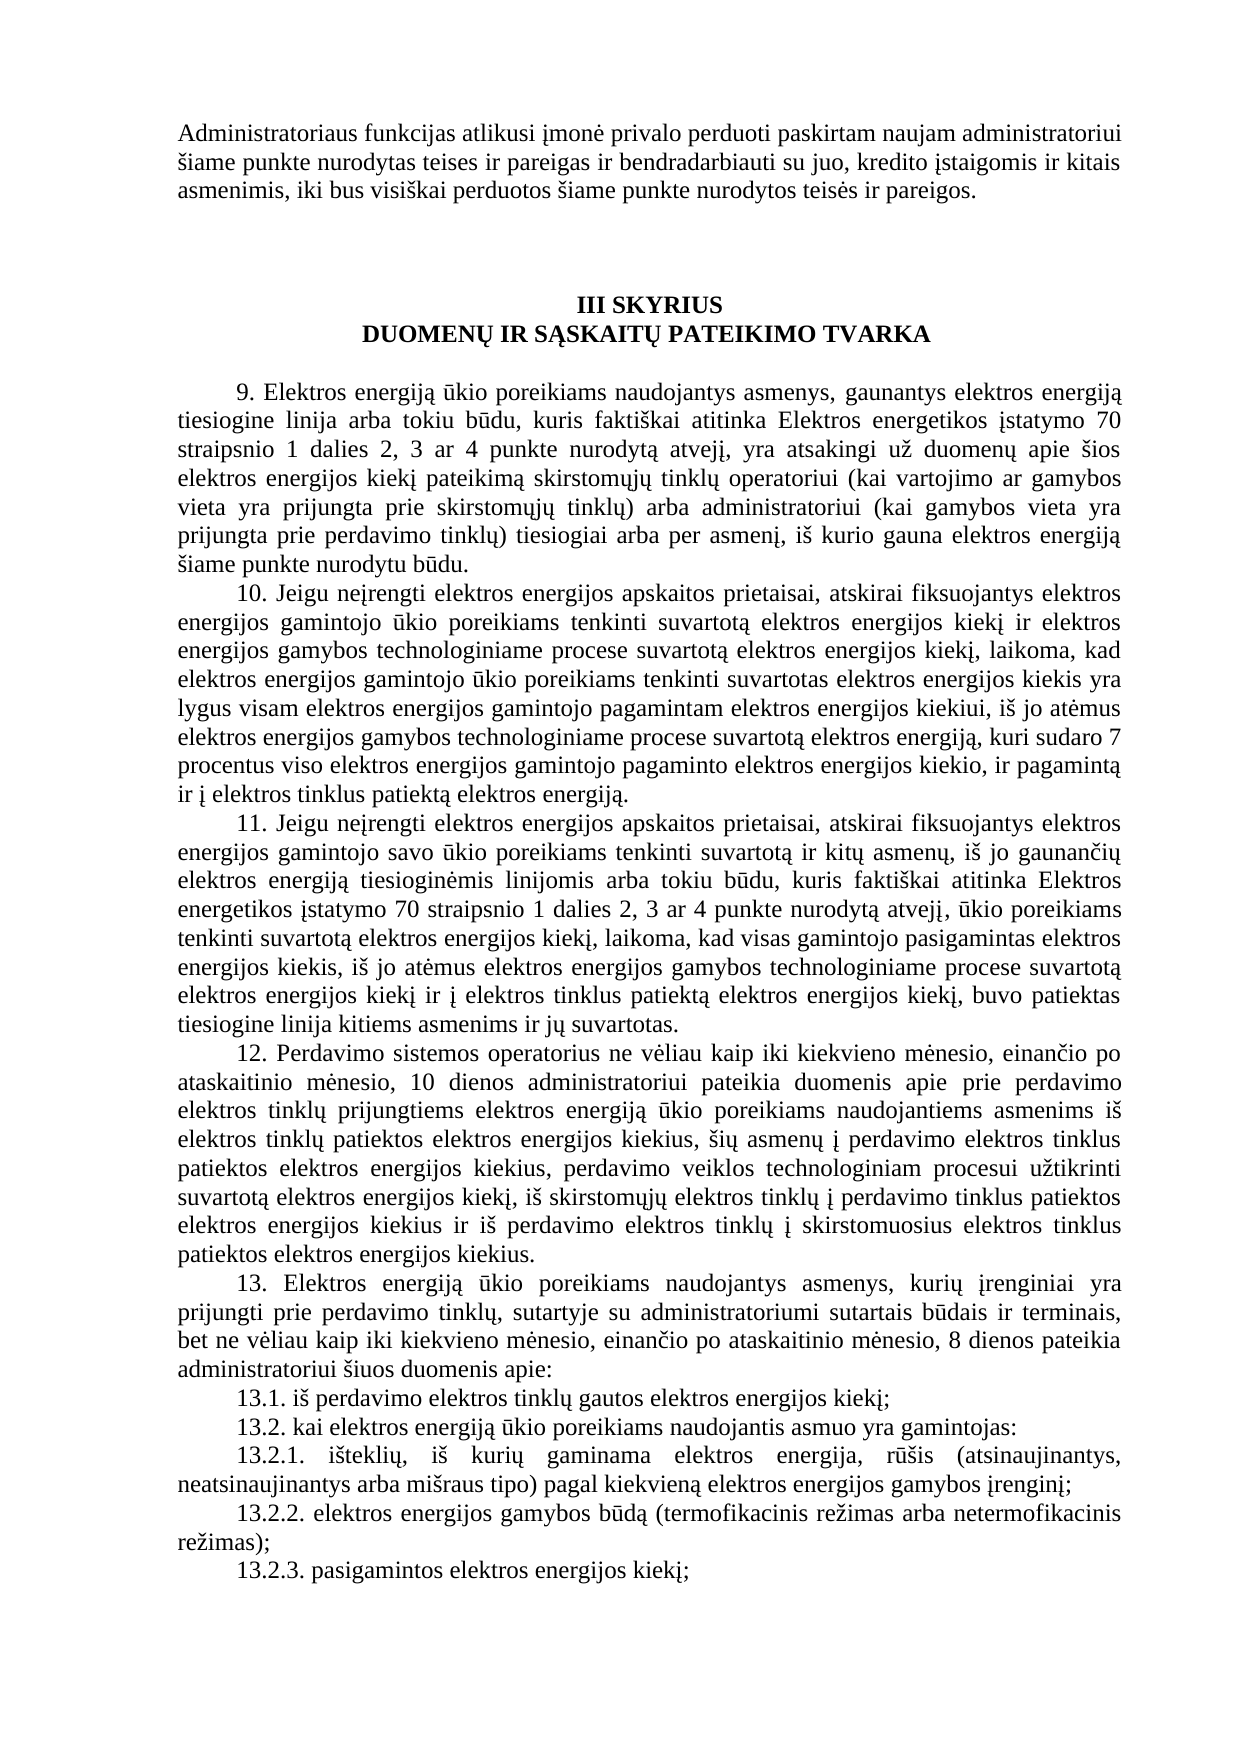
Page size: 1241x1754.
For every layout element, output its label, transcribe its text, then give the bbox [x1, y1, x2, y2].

text 11. Jeigu neįrengti elektros energijos apskaitos prietaisai, atskirai fiksuojantys elektros energijos gamintojo savo ūkio poreikiams tenkinti suvartotą ir kitų asmenų, iš jo gaunančių elektros energiją tiesioginėmis linijomis arba tokiu būdu, kuris faktiškai atitinka Elektros energetikos įstatymo 70 straipsnio 1 dalies 2, 3 ar 4 punkte nurodytą atvejį, ūkio poreikiams tenkinti suvartotą elektros energijos kiekį, laikoma, kad visas gamintojo pasigamintas elektros energijos kiekis, iš jo atėmus elektros energijos gamybos technologiniame procese suvartotą elektros energijos kiekį ir į elektros tinklus patiektą elektros energijos kiekį, buvo patiektas tiesiogine linija kitiems asmenims ir jų suvartotas. [177, 808, 1122, 1038]
text 13. Elektros energiją ūkio poreikiams naudojantys asmenys, kurių įrenginiai yra prijungti prie perdavimo tinklų, sutartyje su administratoriumi sutartais būdais ir terminais, bet ne vėliau kaip iki kiekvieno mėnesio, einančio po ataskaitinio mėnesio, 8 dienos pateikia administratoriui šiuos duomenis apie: [177, 1268, 1122, 1383]
text 13.2.1. išteklių, iš kurių gaminama elektros energija, rūšis (atsinaujinantys, neatsinaujinantys arba mišraus tipo) pagal kiekvieną elektros energijos gamybos įrenginį; [177, 1441, 1122, 1498]
text 12. Perdavimo sistemos operatorius ne vėliau kaip iki kiekvieno mėnesio, einančio po ataskaitinio mėnesio, 10 dienos administratoriui pateikia duomenis apie prie perdavimo elektros tinklų prijungtiems elektros energiją ūkio poreikiams naudojantiems asmenims iš elektros tinklų patiektos elektros energijos kiekius, šių asmenų į perdavimo elektros tinklus patiektos elektros energijos kiekius, perdavimo veiklos technologiniam procesui užtikrinti suvartotą elektros energijos kiekį, iš skirstomųjų elektros tinklų į perdavimo tinklus patiektos elektros energijos kiekius ir iš perdavimo elektros tinklų į skirstomuosius elektros tinklus patiektos elektros energijos kiekius. [177, 1038, 1122, 1268]
text 13.2.3. pasigamintos elektros energijos kiekį; [177, 1556, 1122, 1584]
text 13.1. iš perdavimo elektros tinklų gautos elektros energijos kiekį; [177, 1383, 1122, 1412]
text Administratoriaus funkcijas atlikusi įmonė privalo perduoti paskirtam naujam administratoriui šiame punkte nurodytas teises ir pareigas ir bendradarbiauti su juo, kredito įstaigomis ir kitais asmenimis, iki bus visiškai perduotos šiame punkte nurodytos teisės ir pareigos. [177, 118, 1122, 204]
text 13.2.2. elektros energijos gamybos būdą (termofikacinis režimas arba netermofikacinis režimas); [177, 1498, 1122, 1556]
text 10. Jeigu neįrengti elektros energijos apskaitos prietaisai, atskirai fiksuojantys elektros energijos gamintojo ūkio poreikiams tenkinti suvartotą elektros energijos kiekį ir elektros energijos gamybos technologiniame procese suvartotą elektros energijos kiekį, laikoma, kad elektros energijos gamintojo ūkio poreikiams tenkinti suvartotas elektros energijos kiekis yra lygus visam elektros energijos gamintojo pagamintam elektros energijos kiekiui, iš jo atėmus elektros energijos gamybos technologiniame procese suvartotą elektros energiją, kuri sudaro 7 procentus viso elektros energijos gamintojo pagaminto elektros energijos kiekio, ir pagamintą ir į elektros tinklus patiektą elektros energiją. [177, 578, 1122, 808]
text DUOMENŲ IR SĄSKAITŲ PATEIKIMO TVARKA [177, 319, 1122, 348]
text 13.2. kai elektros energiją ūkio poreikiams naudojantis asmuo yra gamintojas: [177, 1412, 1122, 1441]
text III SKYRIUS [177, 291, 1122, 319]
text 9. Elektros energiją ūkio poreikiams naudojantys asmenys, gaunantys elektros energiją tiesiogine linija arba tokiu būdu, kuris faktiškai atitinka Elektros energetikos įstatymo 70 straipsnio 1 dalies 2, 3 ar 4 punkte nurodytą atvejį, yra atsakingi už duomenų apie šios elektros energijos kiekį pateikimą skirstomųjų tinklų operatoriui (kai vartojimo ar gamybos vieta yra prijungta prie skirstomųjų tinklų) arba administratoriui (kai gamybos vieta yra prijungta prie perdavimo tinklų) tiesiogiai arba per asmenį, iš kurio gauna elektros energiją šiame punkte nurodytu būdu. [177, 377, 1122, 578]
